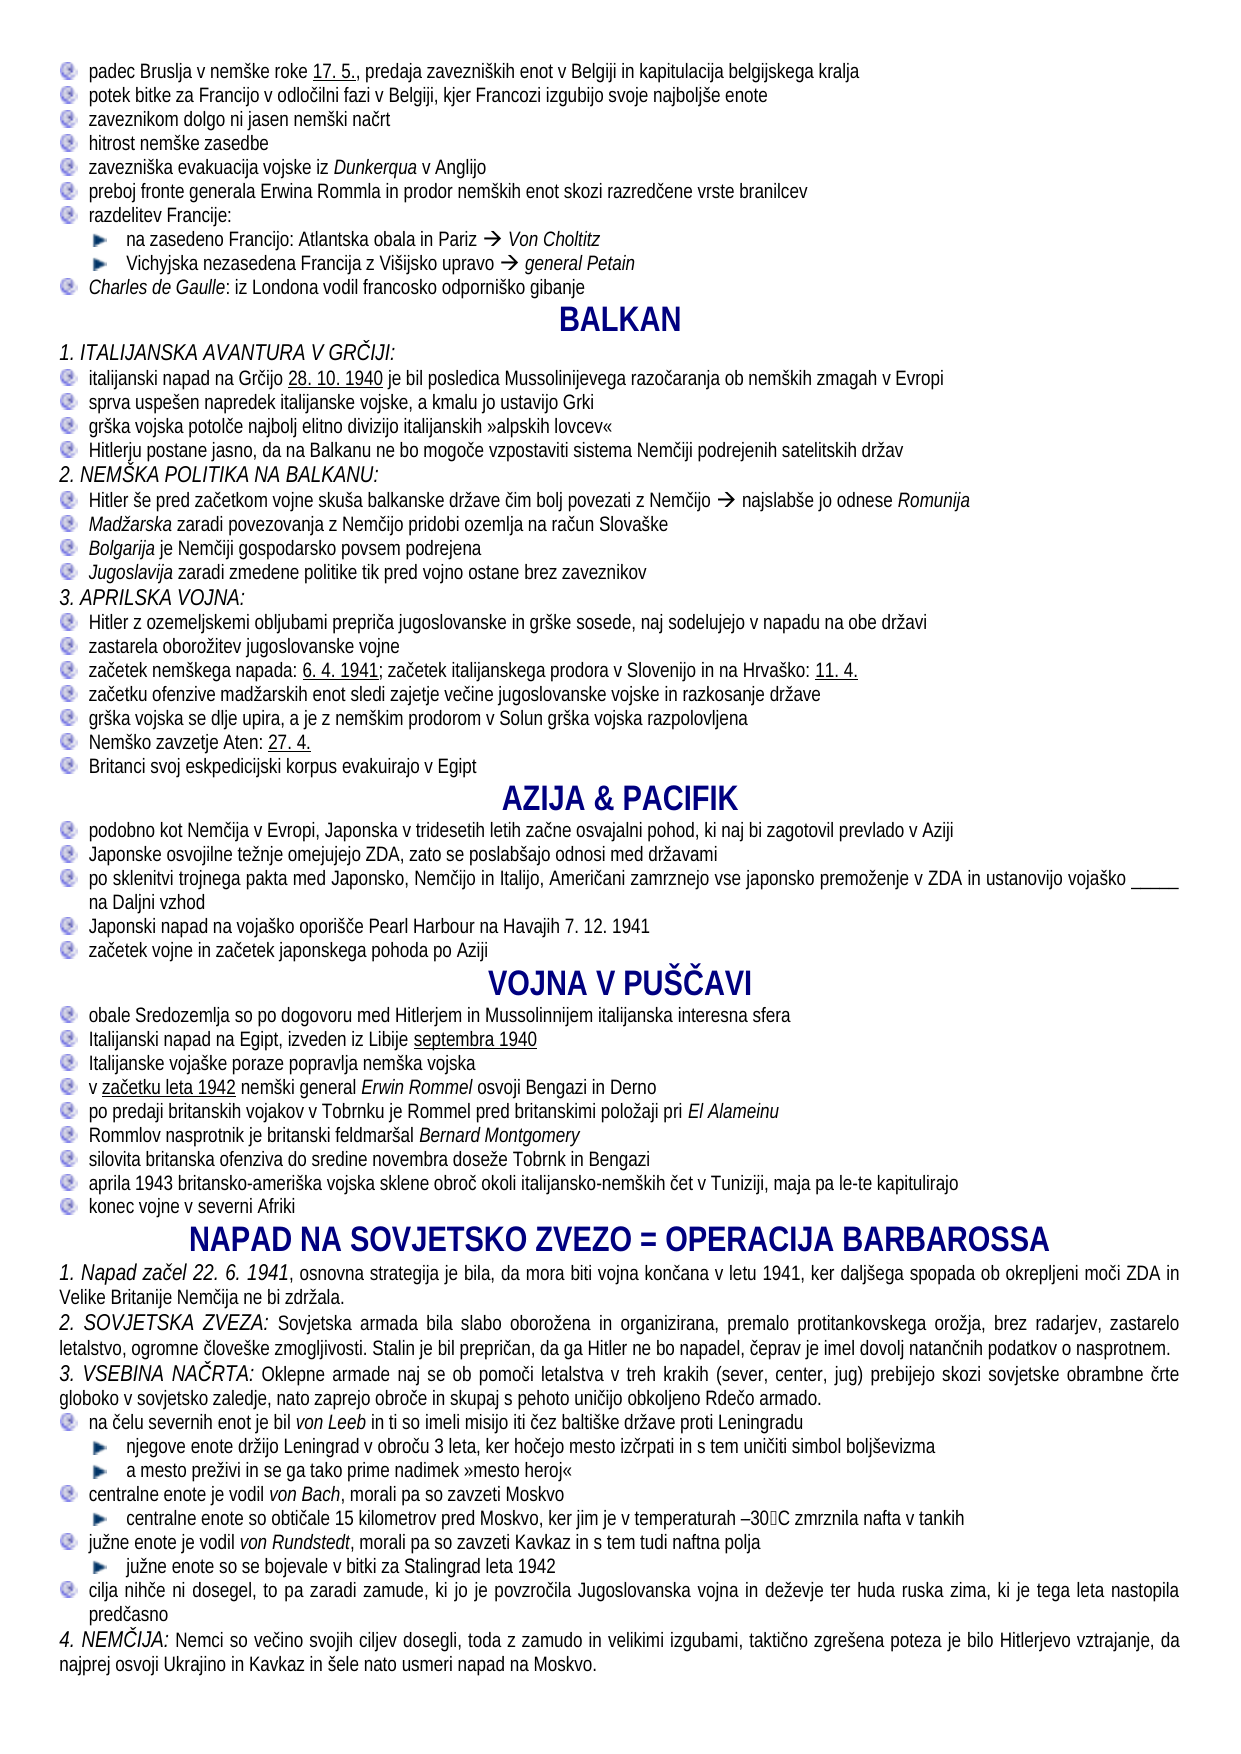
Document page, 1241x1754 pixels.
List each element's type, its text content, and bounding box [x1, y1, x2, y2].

list začetek nemškega napada: 6. 4. 1941; začetek italijanskega prodora v Slovenijo in na Hrvaško: 11. 4. [59, 658, 1181, 682]
picture [89, 1509, 107, 1526]
picture [60, 709, 78, 726]
picture [60, 1078, 78, 1095]
picture [60, 1198, 78, 1215]
picture [60, 206, 78, 224]
list Hitlerju postane jasno, da na Balkanu ne bo mogoče vzpostaviti sistema Nemčiji podrejenih satelitskih držav [59, 437, 1181, 461]
picture [60, 757, 78, 774]
picture [60, 733, 78, 750]
picture [60, 491, 78, 509]
picture [60, 158, 78, 176]
list razdelitev Francije: [59, 203, 1181, 227]
list Nemško zavzetje Aten: 27. 4. [59, 730, 1181, 754]
list Charles de Gaulle: iz Londona vodil francosko odporniško gibanje [59, 275, 1181, 299]
list cilja nihče ni dosegel, to pa zaradi zamude, ki jo je povzročila Jugoslovanska vojna in deževje ter huda ruska zima, ki je tega leta nastopila predčasno [59, 1578, 1181, 1626]
list Japonski napad na vojaško oporišče Pearl Harbour na Havajih 7. 12. 1941 [59, 914, 1181, 938]
picture [60, 1054, 78, 1071]
picture [60, 539, 78, 556]
picture [89, 1461, 107, 1479]
picture [89, 230, 107, 247]
list potek bitke za Francijo v odločilni fazi v Belgiji, kjer Francozi izgubijo svoje najboljše enote [59, 83, 1181, 107]
list začetek vojne in začetek japonskega pohoda po Aziji [59, 938, 1181, 962]
list južne enote je vodil von Rundstedt, morali pa so zavzeti Kavkaz in s tem tudi naftna polja [59, 1530, 1181, 1554]
picture [60, 563, 78, 580]
text 2. SOVJETSKA ZVEZA: Sovjetska armada bila slabo oborožena in organizirana, premalo protitankovskega orožja, brez radarjev, zastarelo letalstvo, ogromne človeške zmogljivosti. Stalin je bil prepričan, da ga Hitler ne bo napadel, čeprav je imel dovolj natančnih podatkov o nasprotnem. [59, 1309, 1181, 1359]
picture [60, 182, 78, 200]
list Rommlov nasprotnik je britanski feldmaršal Bernard Montgomery [59, 1122, 1181, 1146]
text AZIJA & PACIFIK [59, 778, 1181, 818]
list začetku ofenzive madžarskih enot sledi zajetje večine jugoslovanske vojske in razkosanje države [59, 682, 1181, 706]
picture [60, 917, 78, 935]
list Japonske osvojilne težnje omejujejo ZDA, zato se poslabšajo odnosi med državami [59, 842, 1181, 866]
list južne enote so se bojevale v bitki za Stalingrad leta 1942 [88, 1554, 1181, 1578]
text 4. NEMČIJA: Nemci so večino svojih ciljev dosegli, toda z zamudo in velikimi izgubami, taktično zgrešena poteza je bilo Hitlerjevo vztrajanje, da najprej osvoji Ukrajino in Kavkaz in šele nato usmeri napad na Moskvo. [59, 1626, 1181, 1676]
list hitrost nemške zasedbe [59, 131, 1181, 155]
picture [60, 369, 78, 386]
picture [60, 110, 78, 128]
list podobno kot Nemčija v Evropi, Japonska v tridesetih letih začne osvajalni pohod, ki naj bi zagotovil prevlado v Aziji [59, 818, 1181, 842]
list Britanci svoj eskpedicijski korpus evakuirajo v Egipt [59, 754, 1181, 778]
picture [60, 1581, 78, 1598]
list njegove enote držijo Leningrad v obroču 3 leta, ker hočejo mesto izčrpati in s tem uničiti simbol boljševizma [88, 1434, 1181, 1458]
text 3. APRILSKA VOJNA: [59, 584, 1181, 610]
list po sklenitvi trojnega pakta med Japonsko, Nemčijo in Italijo, Američani zamrznejo vse japonsko premoženje v ZDA in ustanovijo vojaško _____ na Daljni vzhod [59, 866, 1181, 914]
text NAPAD NA SOVJETSKO ZVEZO = OPERACIJA BARBAROSSA [59, 1218, 1181, 1259]
list na čelu severnih enot je bil von Leeb in ti so imeli misijo iti čez baltiške države proti Leningradu [59, 1410, 1181, 1434]
text 1. ITALIJANSKA AVANTURA V GRČIJI: [59, 339, 1181, 366]
picture [60, 1030, 78, 1047]
list Italijanske vojaške poraze popravlja nemška vojska [59, 1051, 1181, 1074]
picture [60, 685, 78, 702]
list Vichyjska nezasedena Francija z Višijsko upravo  general Petain [88, 251, 1181, 275]
text 1. Napad začel 22. 6. 1941, osnovna strategija je bila, da mora biti vojna končana v letu 1941, ker daljšega spopada ob okrepljeni moči ZDA in Velike Britanije Nemčija ne bi zdržala. [59, 1259, 1181, 1309]
picture [60, 869, 78, 887]
picture [60, 637, 78, 655]
picture [60, 1150, 78, 1167]
picture [60, 1413, 78, 1431]
picture [60, 86, 78, 104]
list Madžarska zaradi povezovanja z Nemčijo pridobi ozemlja na račun Slovaške [59, 512, 1181, 536]
text VOJNA V PUŠČAVI [59, 962, 1181, 1003]
picture [60, 941, 78, 959]
picture [60, 821, 78, 839]
text 3. VSEBINA NAČRTA: Oklepne armade naj se ob pomoči letalstva v treh krakih (sever, center, jug) prebijejo skozi sovjetske obrambne črte globoko v sovjetsko zaledje, nato zaprejo obroče in skupaj s pehoto uničijo obkoljeno Rdečo armado. [59, 1359, 1181, 1410]
picture [89, 1437, 107, 1455]
picture [60, 134, 78, 152]
list konec vojne v severni Afriki [59, 1194, 1181, 1218]
list zavezniška evakuacija vojske iz Dunkerqua v Anglijo [59, 155, 1181, 179]
picture [89, 1557, 107, 1574]
picture [60, 515, 78, 532]
picture [60, 62, 78, 80]
picture [60, 393, 78, 410]
list a mesto preživi in se ga tako prime nadimek »mesto heroj« [88, 1458, 1181, 1482]
picture [60, 845, 78, 863]
list po predaji britanskih vojakov v Tobrnku je Rommel pred britanskimi položaji pri El Alameinu [59, 1098, 1181, 1122]
picture [60, 417, 78, 434]
list grška vojska se dlje upira, a je z nemškim prodorom v Solun grška vojska razpolovljena [59, 706, 1181, 730]
list Hitler še pred začetkom vojne skuša balkanske države čim bolj povezati z Nemčijo  najslabše jo odnese Romunija [59, 488, 1181, 512]
list obale Sredozemlja so po dogovoru med Hitlerjem in Mussolinnijem italijanska interesna sfera [59, 1003, 1181, 1027]
picture [60, 1174, 78, 1191]
picture [60, 613, 78, 631]
list padec Bruslja v nemške roke 17. 5., predaja zavezniških enot v Belgiji in kapitulacija belgijskega kralja [59, 59, 1181, 83]
list centralne enote je vodil von Bach, morali pa so zavzeti Moskvo [59, 1482, 1181, 1506]
list Bolgarija je Nemčiji gospodarsko povsem podrejena [59, 536, 1181, 560]
list aprila 1943 britansko-ameriška vojska sklene obroč okoli italijansko-nemških čet v Tuniziji, maja pa le-te kapitulirajo [59, 1170, 1181, 1194]
list italijanski napad na Grčijo 28. 10. 1940 je bil posledica Mussolinijevega razočaranja ob nemških zmagah v Evropi [59, 366, 1181, 389]
picture [60, 661, 78, 679]
list grška vojska potolče najbolj elitno divizijo italijanskih »alpskih lovcev« [59, 413, 1181, 437]
list Italijanski napad na Egipt, izveden iz Libije septembra 1940 [59, 1027, 1181, 1051]
text 2. NEMŠKA POLITIKA NA BALKANU: [59, 461, 1181, 488]
picture [60, 278, 78, 295]
list centralne enote so obtičale 15 kilometrov pred Moskvo, ker jim je v temperaturah –30C zmrznila nafta v tankih [88, 1506, 1181, 1530]
list silovita britanska ofenziva do sredine novembra doseže Tobrnk in Bengazi [59, 1146, 1181, 1170]
picture [60, 441, 78, 458]
picture [60, 1485, 78, 1502]
list preboj fronte generala Erwina Rommla in prodor nemških enot skozi razredčene vrste branilcev [59, 179, 1181, 203]
list v začetku leta 1942 nemški general Erwin Rommel osvoji Bengazi in Derno [59, 1074, 1181, 1098]
picture [60, 1006, 78, 1023]
picture [60, 1102, 78, 1119]
list Hitler z ozemeljskemi obljubami prepriča jugoslovanske in grške sosede, naj sodelujejo v napadu na obe državi [59, 610, 1181, 634]
list zaveznikom dolgo ni jasen nemški načrt [59, 107, 1181, 131]
picture [89, 254, 107, 271]
list sprva uspešen napredek italijanske vojske, a kmalu jo ustavijo Grki [59, 389, 1181, 413]
text BALKAN [59, 299, 1181, 339]
list Jugoslavija zaradi zmedene politike tik pred vojno ostane brez zaveznikov [59, 560, 1181, 584]
picture [60, 1126, 78, 1143]
picture [60, 1533, 78, 1550]
list na zasedeno Francijo: Atlantska obala in Pariz  Von Choltitz [88, 227, 1181, 251]
list zastarela oborožitev jugoslovanske vojne [59, 634, 1181, 658]
